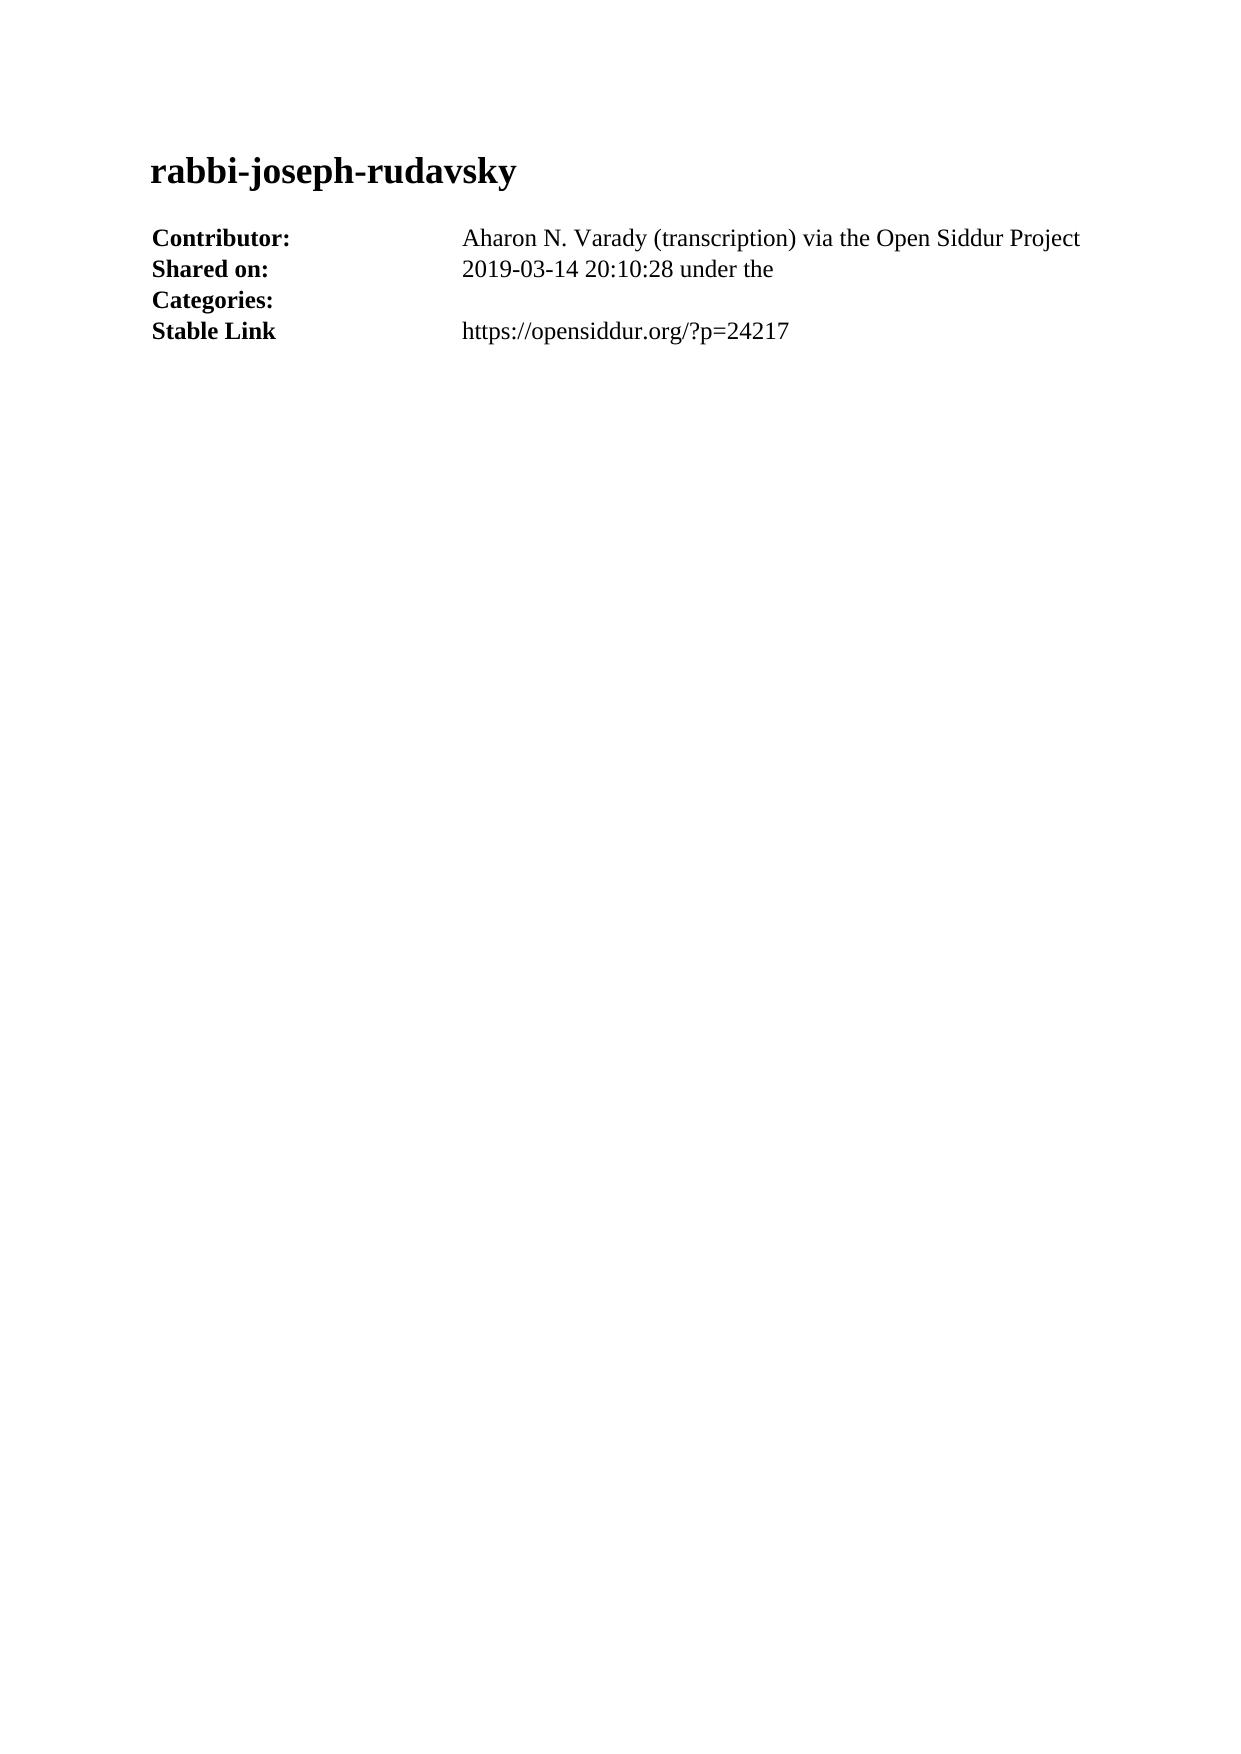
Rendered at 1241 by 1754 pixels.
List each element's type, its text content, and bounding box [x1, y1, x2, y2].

table_cell https://opensiddur.org/?p=24217 [460, 315, 1090, 346]
table_header Contributor: [150, 223, 460, 253]
table_header Aharon N. Varady (transcription) via the Open Siddur Project [460, 223, 1090, 253]
table_cell Stable Link [150, 315, 460, 346]
table_cell [460, 284, 1090, 315]
table_cell Categories: [150, 284, 460, 315]
subtitle rabbi-joseph-rudavsky [150, 150, 1090, 192]
table_cell 2019-03-14 20:10:28 under the [460, 254, 1090, 284]
table_cell Shared on: [150, 254, 460, 284]
